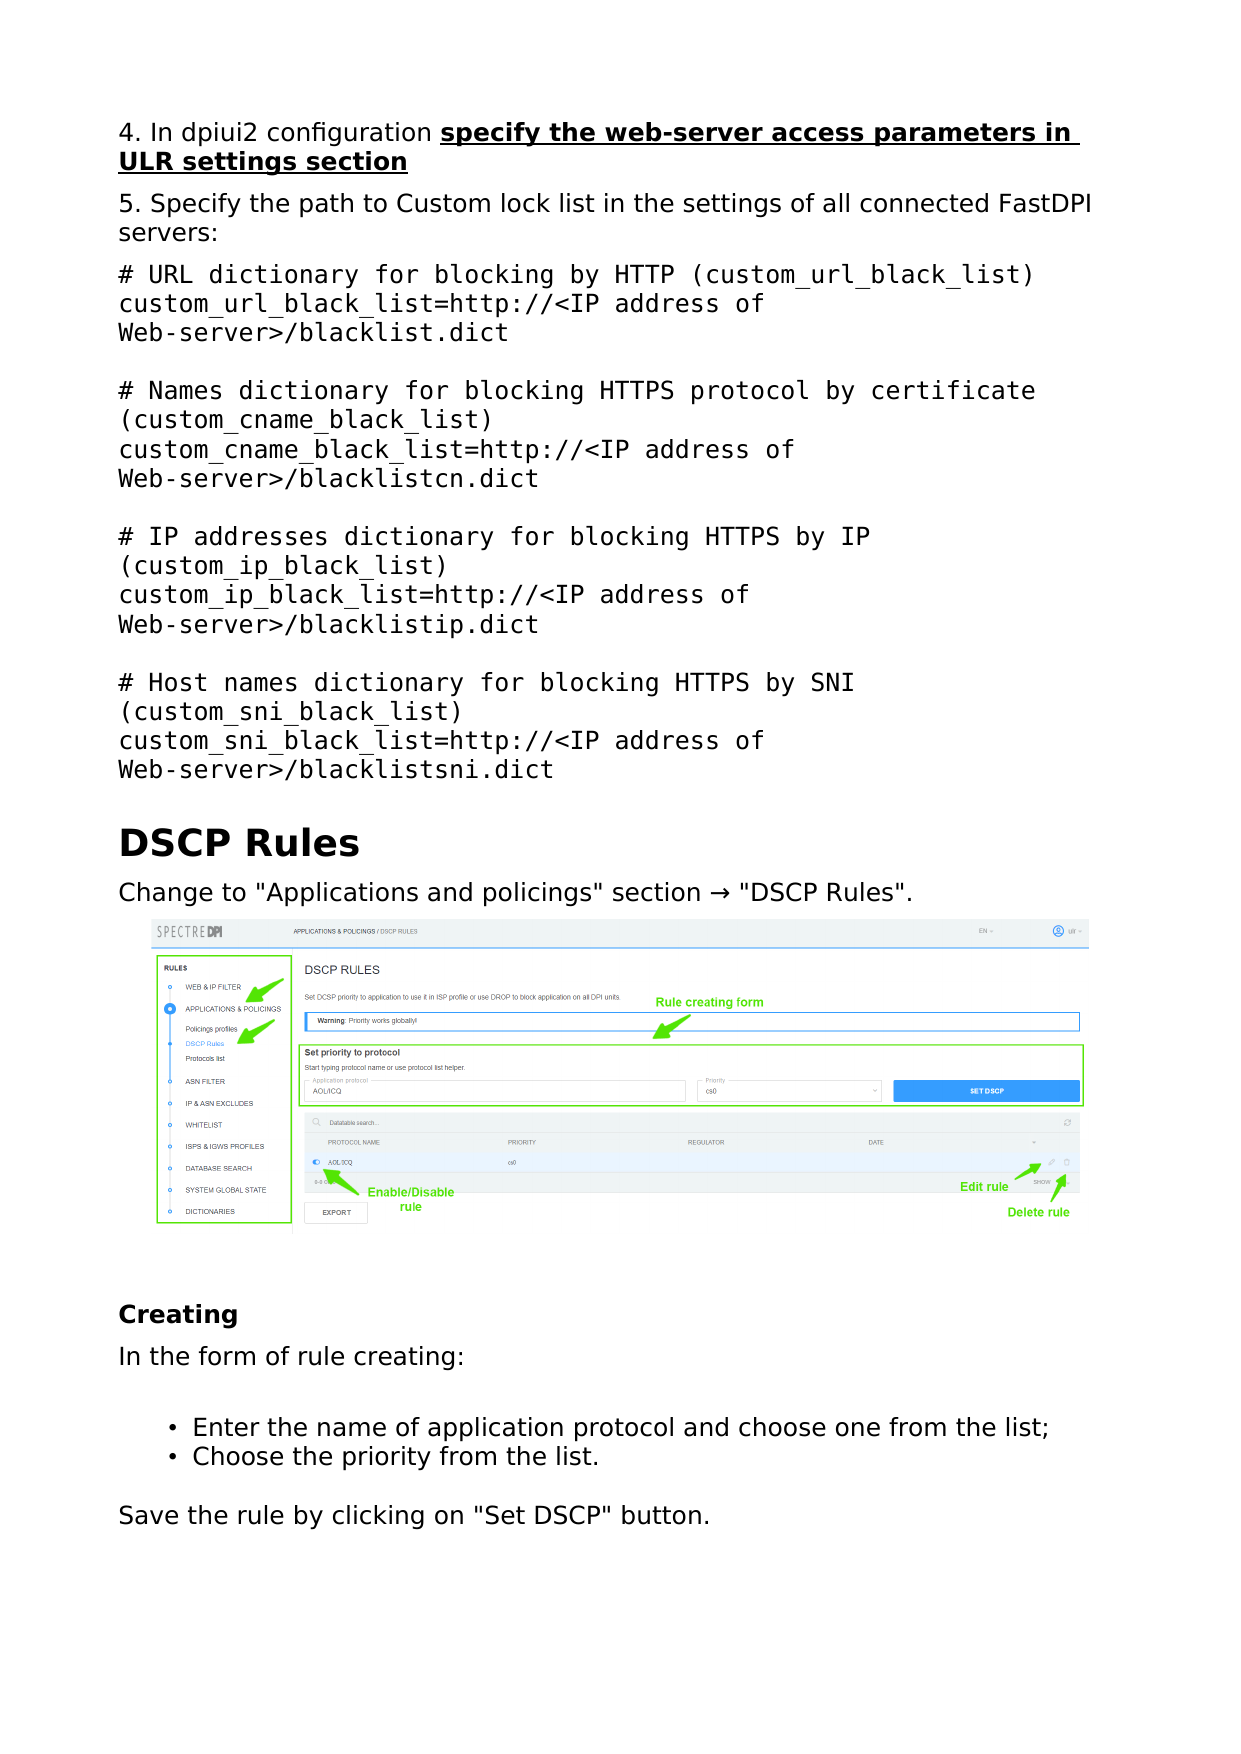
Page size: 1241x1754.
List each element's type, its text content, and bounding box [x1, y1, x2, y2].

list Enter the name of application protocol and choose one from the list; [177, 1413, 1122, 1442]
subtitle Creating [118, 1301, 1122, 1330]
text 4. In dpiui2 configuration specify the web-server access parameters in ULR settings section [118, 118, 1122, 176]
subtitle DSCP Rules [118, 822, 1122, 865]
text 5. Specify the path to Custom lock list in the settings of all connected FastDPI servers: [118, 189, 1122, 247]
text In the form of rule creating: [118, 1342, 1122, 1371]
text Save the rule by clicking on "Set DSCP" button. [118, 1501, 1122, 1530]
text # URL dictionary for blocking by HTTP (custom_url_black_list) custom_url_black_list=http://<IP address of Web-server>/blacklist.dict # Names dictionary for blocking HTTPS protocol by certificate (custom_cname_black_list) custom_cname_black_list=http://<IP address of Web-server>/blacklistcn.dict # IP addresses dictionary for blocking HTTPS by IP (custom_ip_black_list) custom_ip_black_list=http://<IP address of Web-server>/blacklistip.dict # Host names dictionary for blocking HTTPS by SNI (custom_sni_black_list) custom_sni_black_list=http://<IP address of Web-server>/blacklistsni.dict [118, 260, 1122, 785]
text Change to "Applications and policings" section → "DSCP Rules". [118, 878, 1122, 907]
list Choose the priority from the list. [177, 1442, 1122, 1472]
picture [151, 919, 1089, 1234]
